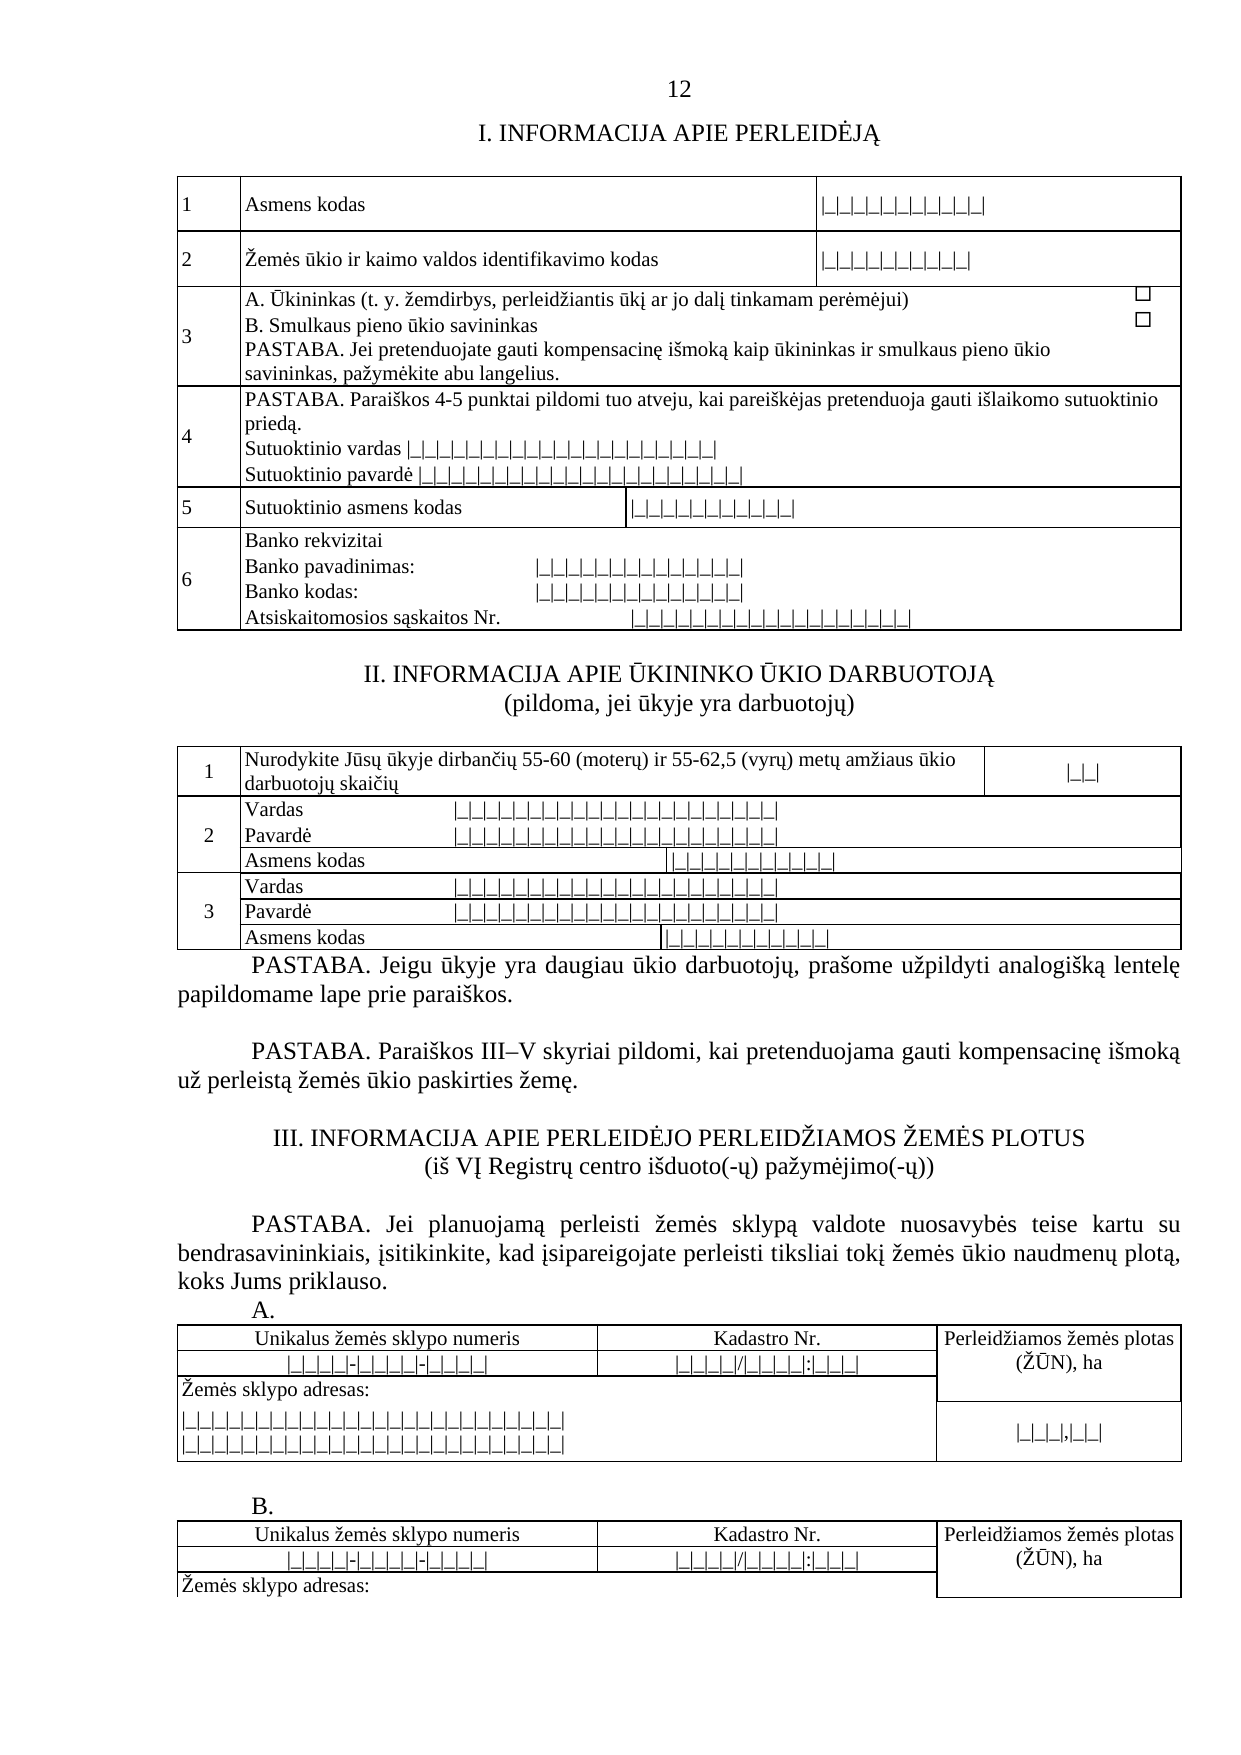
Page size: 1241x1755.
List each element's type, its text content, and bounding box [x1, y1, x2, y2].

text PASTABA. Jei planuojamą perleisti žemės sklypą valdote nuosavybės teise kartu su bendrasavininkiais, įsitikinkite, kad įsipareigojate perleisti tiksliai tokį žemės ūkio naudmenų plotą, koks Jums priklauso. [177, 1209, 1181, 1295]
table_cell 4 [178, 387, 240, 486]
table_header |_|_| [985, 747, 1180, 795]
table_cell Atsiskaitomosios sąskaitos Nr. [241, 604, 626, 629]
table_cell |_|_|_|_|_|_|_|_|_|_|_| [627, 488, 1180, 527]
table_cell |_|_|_|_|_|_|_|_|_|_|_|_|_|_|_|_|_|_|_| [626, 604, 1180, 629]
table_header 1 [178, 177, 240, 230]
table_header 1 [178, 747, 240, 795]
text (pildoma, jei ūkyje yra darbuotojų) [177, 688, 1181, 717]
table_cell 5 [178, 488, 240, 527]
text II. INFORMACIJA APIE ŪKININKO ŪKIO DARBUOTOJĄ [177, 659, 1181, 688]
table_cell 2 [178, 232, 240, 286]
table_header Asmens kodas [241, 177, 816, 230]
text A. [177, 1295, 1181, 1324]
text B. [177, 1491, 1181, 1520]
table_header Perleidžiamos žemės plotas (ŽŪN), ha [938, 1522, 1180, 1597]
table_cell |_|_|_|_|_|_|_|_|_|_|_|_|_|_|_|_|_|_|_|_|_|_|_|_|_|_| |_|_|_|_|_|_|_|_|_|_|_|_|_|_|_|_|_|_|_|_|_|_|_|_|_|_| [178, 1401, 936, 1461]
text PASTABA. Jeigu ūkyje yra daugiau ūkio darbuotojų, prašome užpildyti analogišką lentelę papildomame lape prie paraiškos. [177, 950, 1181, 1008]
table_cell Banko kodas: [241, 578, 531, 603]
table_cell 6 [178, 528, 240, 629]
table_cell Sutuoktinio pavardė |_|_|_|_|_|_|_|_|_|_|_|_|_|_|_|_|_|_|_|_|_|_| [241, 460, 1110, 486]
table_cell 3 [178, 873, 240, 949]
table_cell |_|_|_|_|_|_|_|_|_|_|_|_|_|_| [531, 552, 1180, 578]
table_cell |_|_|_|,|_|_| [937, 1402, 1181, 1461]
table_cell 3 [178, 287, 240, 385]
table_cell Sutuoktinio asmens kodas [241, 488, 625, 527]
table_cell |_|_|_|_|_|_|_|_|_|_|_|_|_|_| [531, 578, 1180, 603]
table_cell 2 [178, 797, 240, 872]
table_cell |_|_|_|_|_|_|_|_|_|_|_|_|_|_|_|_|_|_|_|_|_|_| [449, 821, 1180, 847]
table_cell [1110, 460, 1180, 486]
table_cell B. Smulkaus pieno ūkio savininkas PASTABA. Jei pretenduojate gauti kompensacinę išmoką kaip ūkininkas ir smulkaus pieno ūkio savininkas, pažymėkite abu langelius. [241, 311, 1129, 385]
text PASTABA. Paraiškos III–V skyriai pildomi, kai pretenduojama gauti kompensacinę išmoką už perleistą žemės ūkio paskirties žemę. [177, 1036, 1181, 1094]
text (iš VĮ Registrų centro išduoto(-ų) pažymėjimo(-ų)) [177, 1151, 1181, 1180]
table_cell Sutuoktinio vardas |_|_|_|_|_|_|_|_|_|_|_|_|_|_|_|_|_|_|_|_|_| [241, 435, 1180, 460]
table_cell  [1129, 311, 1180, 385]
table_cell Banko pavadinimas: [241, 552, 531, 578]
table_cell  [1129, 287, 1180, 311]
table_header Perleidžiamos žemės plotas (ŽŪN), ha [938, 1326, 1180, 1401]
text III. INFORMACIJA APIE PERLEIDĖJO PERLEIDŽIAMOS ŽEMĖS PLOTUS [177, 1123, 1181, 1151]
text I. INFORMACIJA APIE PERLEIDĖJĄ [177, 118, 1181, 147]
table_cell Žemės ūkio ir kaimo valdos identifikavimo kodas [241, 232, 816, 286]
table_cell |_|_|_|_|_|_|_|_|_|_| [817, 232, 1180, 286]
table_cell Pavardė [241, 821, 449, 847]
table_cell Asmens kodas [241, 848, 666, 872]
table_header |_|_|_|_|_|_|_|_|_|_|_| [817, 177, 1180, 230]
